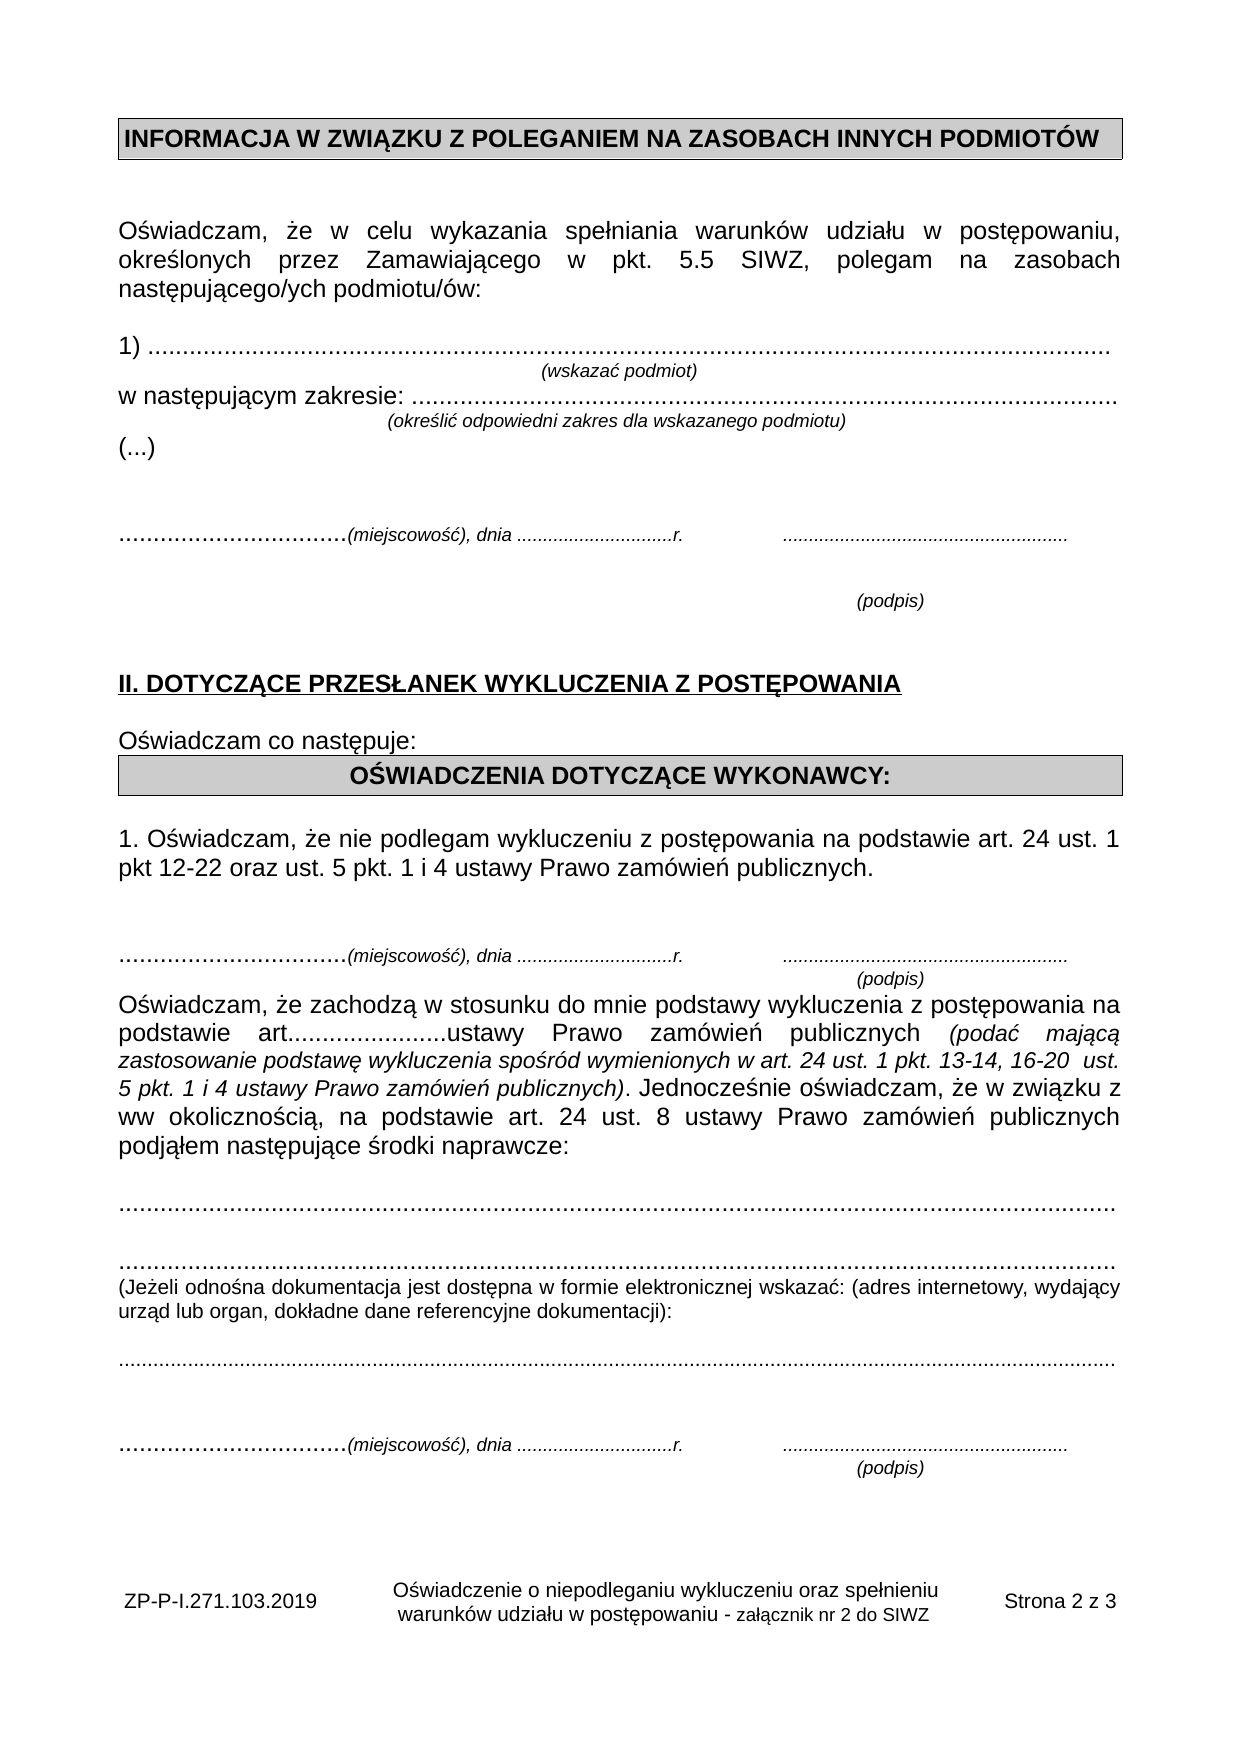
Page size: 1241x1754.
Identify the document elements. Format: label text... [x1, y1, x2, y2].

text (...) [118, 432, 1122, 460]
text ................................................................................................................................................ [118, 1246, 1122, 1275]
text Oświadczam co następuje: [118, 726, 1122, 755]
text .................................(miejscowość), dnia ..............................r. ....................................................... [118, 518, 1122, 547]
text Oświadczam, że w celu wykazania spełniania warunków udziału w postępowaniu, określonych przez Zamawiającego w pkt. 5.5 SIWZ, polegam na zasobach następującego/ych podmiotu/ów: [118, 216, 1122, 302]
text 1) ........................................................................................................................................... [118, 331, 1122, 360]
text ................................................................................................................................................ [118, 1188, 1122, 1217]
text (wskazać podmiot) [118, 360, 1122, 381]
text (podpis) [118, 1457, 1122, 1478]
text w następującym zakresie: ...................................................................................................... [118, 381, 1122, 410]
text 1. Oświadczam, że nie podlegam wykluczeniu z postępowania na podstawie art. 24 ust. 1 pkt 12-22 oraz ust. 5 pkt. 1 i 4 ustawy Prawo zamówień publicznych. [118, 824, 1122, 882]
text (podpis) [118, 590, 1122, 611]
text II. DOTYCZĄCE PRZESŁANEK WYKLUCZENIA Z POSTĘPOWANIA [118, 669, 1122, 698]
table_header INFORMACJA W ZWIĄZKU Z POLEGANIEM NA ZASOBACH INNYCH PODMIOTÓW [119, 119, 1122, 158]
text (określić odpowiedni zakres dla wskazanego podmiotu) [118, 410, 1122, 432]
text .................................(miejscowość), dnia ..............................r. ....................................................... [118, 939, 1122, 968]
text (podpis) [118, 968, 1122, 989]
text Oświadczam, że zachodzą w stosunku do mnie podstawy wykluczenia z postępowania na podstawie art.......................ustawy Prawo zamówień publicznych (podać mającą zastosowanie podstawę wykluczenia spośród wymienionych w art. 24 ust. 1 pkt. 13-14, 16-20 ust. 5 pkt. 1 i 4 ustawy Prawo zamówień publicznych). Jednocześnie oświadczam, że w związku z ww okolicznością, na podstawie art. 24 ust. 8 ustawy Prawo zamówień publicznych podjąłem następujące środki naprawcze: [118, 989, 1122, 1160]
table_header OŚWIADCZENIA DOTYCZĄCE WYKONAWCY: [119, 756, 1122, 795]
text (Jeżeli odnośna dokumentacja jest dostępna w formie elektronicznej wskazać: (adres internetowy, wydający urząd lub organ, dokładne dane referencyjne dokumentacji): [118, 1275, 1122, 1323]
text .................................(miejscowość), dnia ..............................r. ....................................................... [118, 1428, 1122, 1457]
text ............................................................................................................................................................................. [118, 1347, 1122, 1371]
